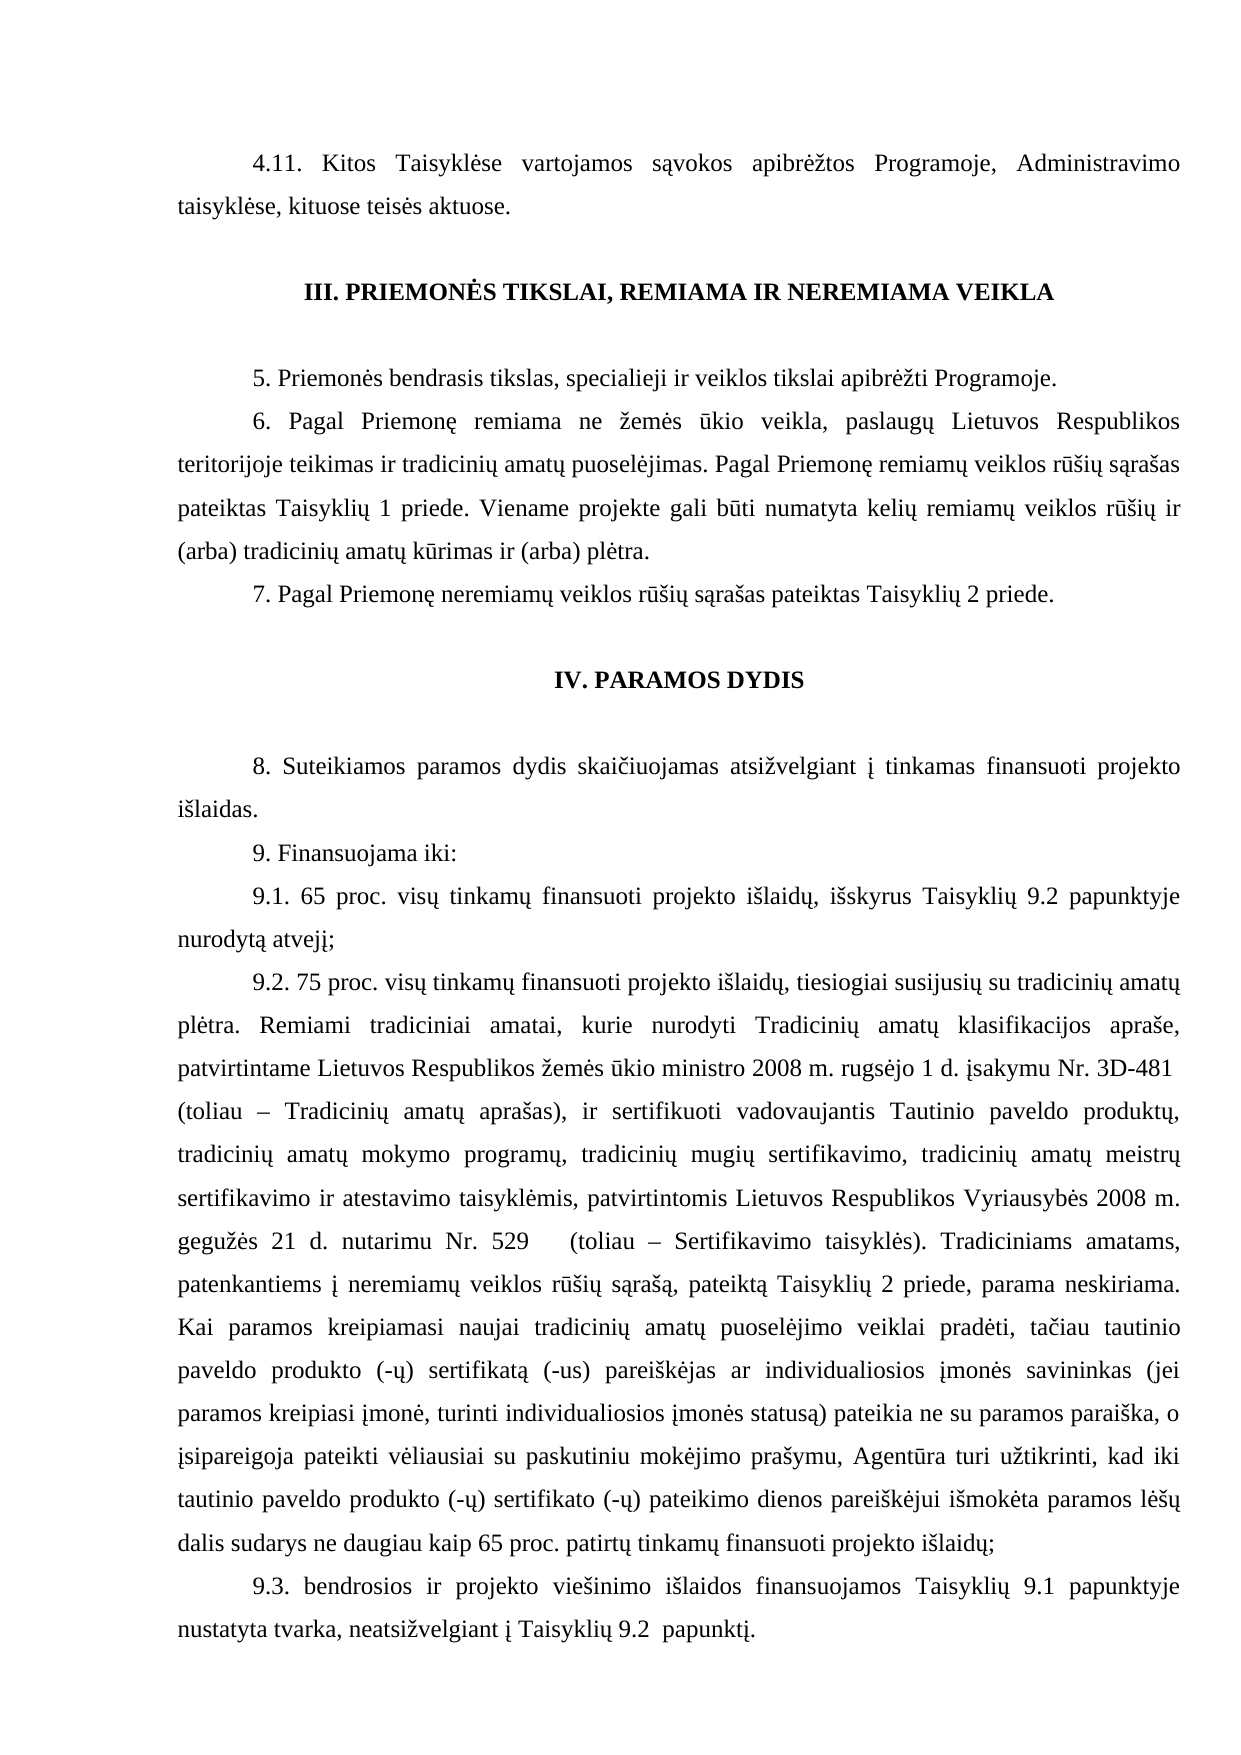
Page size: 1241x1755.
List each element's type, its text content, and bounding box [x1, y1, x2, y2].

text 8. Suteikiamos paramos dydis skaičiuojamas atsižvelgiant į tinkamas finansuoti projekto išlaidas. [177, 751, 1181, 823]
text IV. PARAMOS DYDIS [177, 665, 1181, 694]
text 9.3. bendrosios ir projekto viešinimo išlaidos finansuojamos Taisyklių 9.1 papunktyje nustatyta tvarka, neatsižvelgiant į Taisyklių 9.2 papunktį. [177, 1571, 1181, 1643]
text 6. Pagal Priemonę remiama ne žemės ūkio veikla, paslaugų Lietuvos Respublikos teritorijoje teikimas ir tradicinių amatų puoselėjimas. Pagal Priemonę remiamų veiklos rūšių sąrašas pateiktas Taisyklių 1 priede. Viename projekte gali būti numatyta kelių remiamų veiklos rūšių ir (arba) tradicinių amatų kūrimas ir (arba) plėtra. [177, 406, 1181, 564]
text 9.2. 75 proc. visų tinkamų finansuoti projekto išlaidų, tiesiogiai susijusių su tradicinių amatų plėtra. Remiami tradiciniai amatai, kurie nurodyti Tradicinių amatų klasifikacijos apraše, patvirtintame Lietuvos Respublikos žemės ūkio ministro 2008 m. rugsėjo 1 d. įsakymu Nr. 3D-481 „Dėl Tradicinių amatų klasifikacijos aprašo ir Tradicinių amatų klasifikacijos patvirtinimo“ (toliau – Tradicinių amatų aprašas), ir sertifikuoti vadovaujantis Tautinio paveldo produktų, tradicinių amatų mokymo programų, tradicinių mugių sertifikavimo, tradicinių amatų meistrų sertifikavimo ir atestavimo taisyklėmis, patvirtintomis Lietuvos Respublikos Vyriausybės 2008 m. gegužės 21 d. nutarimu Nr. 529 „Dėl Tautinio paveldo produktų, tradicinių amatų mokymo programų, tradicinių mugių sertifikavimo, tradicinių amatų meistrų sertifikavimo ir atestavimo taisyklių patvirtinimo“ (toliau – Sertifikavimo taisyklės). Tradiciniams amatams, patenkantiems į neremiamų veiklos rūšių sąrašą, pateiktą Taisyklių 2 priede, parama neskiriama. Kai paramos kreipiamasi naujai tradicinių amatų puoselėjimo veiklai pradėti, tačiau tautinio paveldo produkto (-ų) sertifikatą (-us) pareiškėjas ar individualiosios įmonės savininkas (jei paramos kreipiasi įmonė, turinti individualiosios įmonės statusą) pateikia ne su paramos paraiška, o įsipareigoja pateikti vėliausiai su paskutiniu mokėjimo prašymu, Agentūra turi užtikrinti, kad iki tautinio paveldo produkto (-ų) sertifikato (-ų) pateikimo dienos pareiškėjui išmokėta paramos lėšų dalis sudarys ne daugiau kaip 65 proc. patirtų tinkamų finansuoti projekto išlaidų; [177, 967, 1181, 1556]
text 9. Finansuojama iki: [177, 838, 1181, 866]
text 4.11. Kitos Taisyklėse vartojamos sąvokos apibrėžtos Programoje, Administravimo taisyklėse, kituose teisės aktuose. [177, 148, 1181, 219]
text 9.1. 65 proc. visų tinkamų finansuoti projekto išlaidų, išskyrus Taisyklių 9.2 papunktyje nurodytą atvejį; [177, 881, 1181, 953]
text 7. Pagal Priemonę neremiamų veiklos rūšių sąrašas pateiktas Taisyklių 2 priede. [177, 579, 1181, 608]
text 5. Priemonės bendrasis tikslas, specialieji ir veiklos tikslai apibrėžti Programoje. [177, 363, 1181, 392]
text III. PRIEMONĖS TIKSLAI, REMIAMA IR NEREMIAMA VEIKLA [177, 277, 1181, 306]
